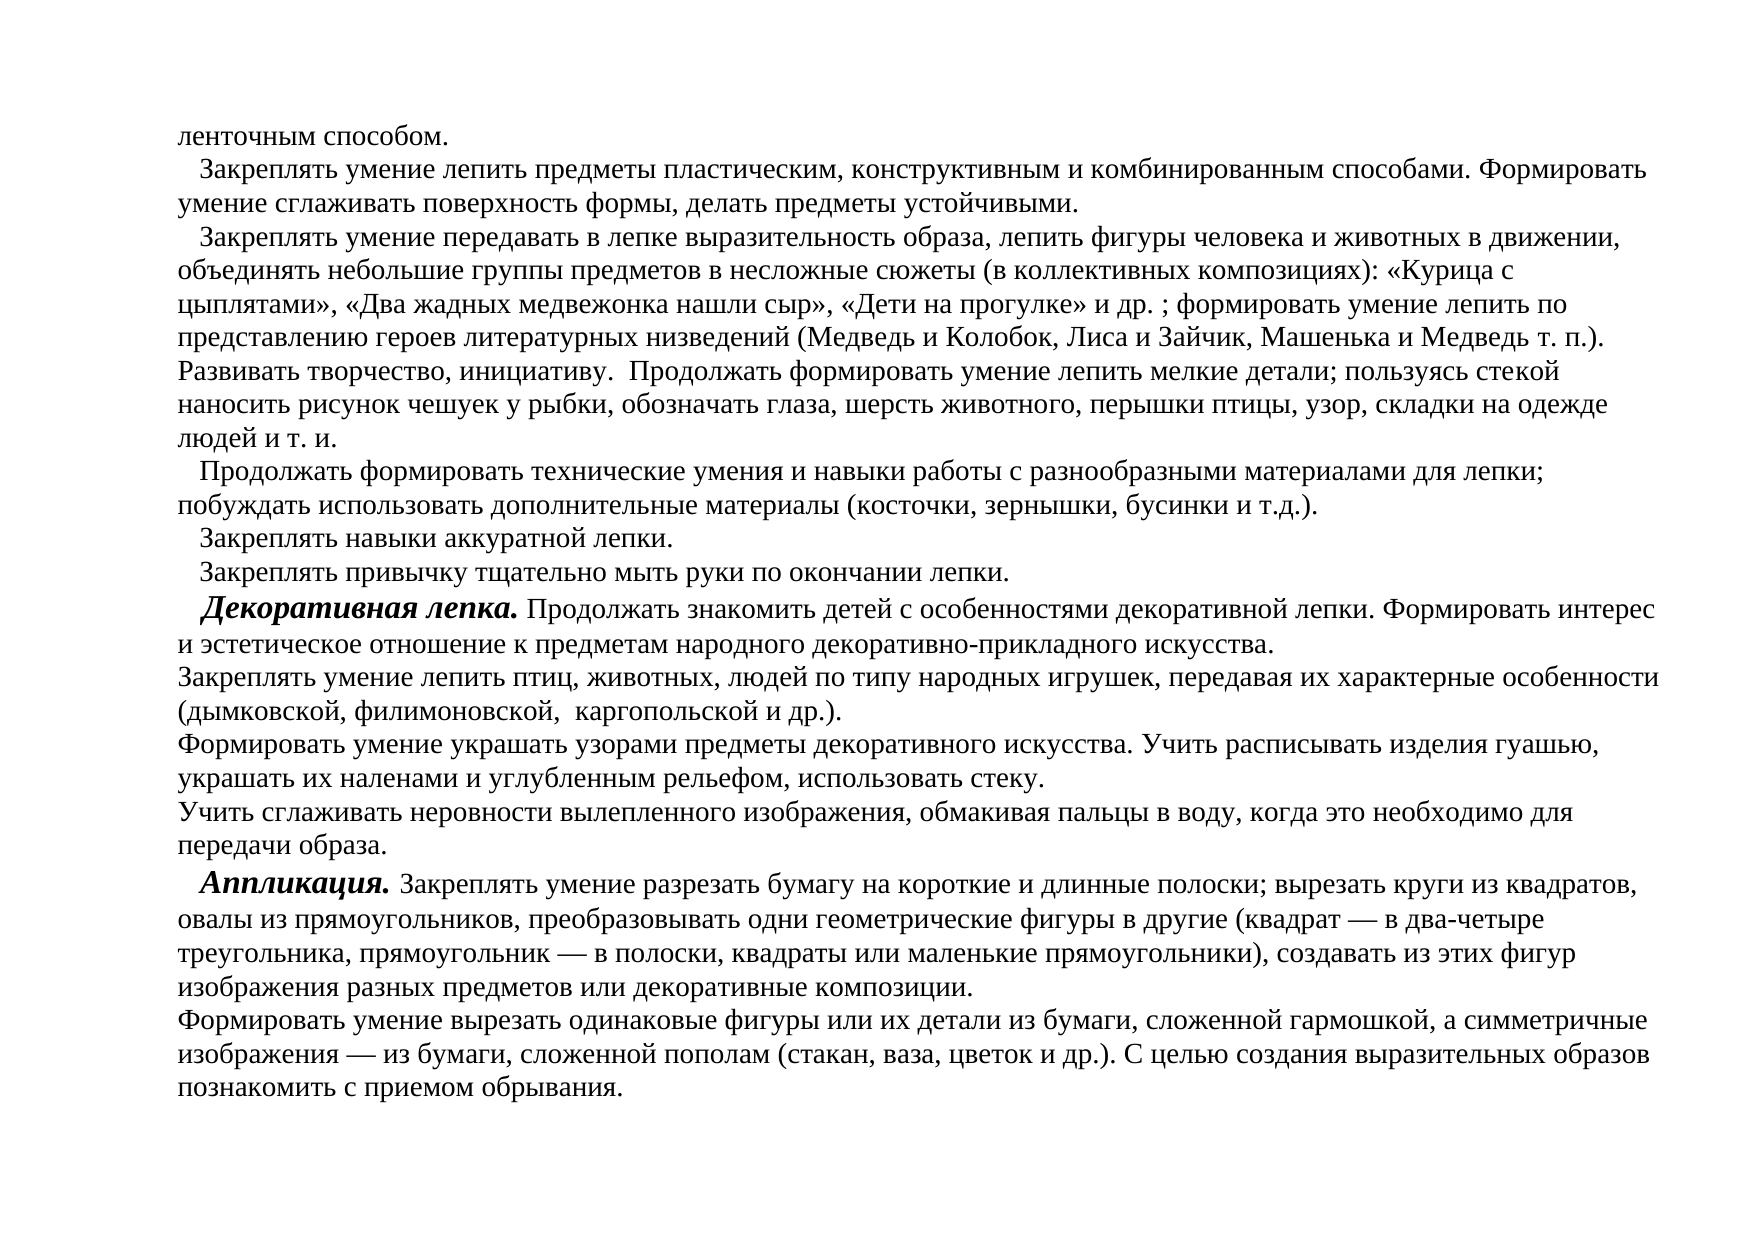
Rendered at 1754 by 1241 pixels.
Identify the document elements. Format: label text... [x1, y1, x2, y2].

text Продолжать формировать технические умения и навыки работы с разно­образными материалами для лепки; побуждать использовать дополнитель­ные материалы (косточки, зернышки, бусинки и т.д.). [177, 453, 1665, 521]
text Учить сглаживать неровности вылепленного изображения, обмакивая пальцы в воду, когда это необходимо для передачи образа. [177, 794, 1665, 861]
text Формировать умение украшать узорами предметы декоративного искусства. Учить расписывать изделия гуашью, украшать их наленами и углубленным рельефом, использовать стеку. [177, 727, 1665, 794]
text Закреплять навыки аккуратной лепки. [177, 521, 1665, 554]
text Формировать умение вырезать одинаковые фигуры или их детали из бумаги, сложенной гармошкой, а симметричные изображения — из бумаги, сложенной пополам (стакан, ваза, цветок и др.). С целью создания выразительных образов познакомить с приемом обрывания. [177, 1002, 1665, 1103]
text Закреплять привычку тщательно мыть руки по окончании лепки. [177, 554, 1665, 588]
text Закреплять умение передавать в лепке выразительность образа, лепить фигуры человека и животных в движении, объединять небольшие группы предметов в несложные сюжеты (в коллективных композициях): «Курица с цыплятами», «Два жадных медвежонка нашли сыр», «Дети на прогулке» и др. ; формировать умение лепить по представлению героев литературных низведений (Медведь и Колобок, Лиса и Зайчик, Машенька и Медведь т. п.). Развивать творчество, инициативу. Продолжать формировать умение лепить мелкие детали; пользуясь сте­кой наносить рисунок чешуек у рыбки, обозначать глаза, шерсть животно­го, перышки птицы, узор, складки на одежде людей и т. и. [177, 219, 1665, 453]
text ленточным способом. [177, 118, 1665, 152]
text Закреплять умение лепить птиц, животных, людей по типу народных игрушек, передавая их характерные особенности (дымковской, филимоновской, каргопольской и др.). [177, 659, 1665, 727]
text умение сглаживать поверх­ность формы, делать предметы устойчивыми. [177, 185, 1665, 219]
text Декоративная лепка. Продолжать знакомить детей с особенностями декоративной лепки. Формировать интерес и эстетическое отношение к предметам народного декоративно-прикладного искусства. [177, 588, 1665, 659]
text Аппликация. Закреплять умение разрезать бумагу на короткие и длинные полоски; вырезать круги из квадратов, овалы из прямоугольников, преобразовывать одни геометрические фигуры в другие (квадрат — в два-четыре треугольника, прямоугольник — в полоски, квадраты или маленькие прямоугольни­ки), создавать из этих фигур изображения разных предметов или декора­тивные композиции. [177, 861, 1665, 1002]
text Закреплять умение лепить предметы пластическим, конструктивным и комбинированным способами. Формировать [177, 152, 1665, 185]
